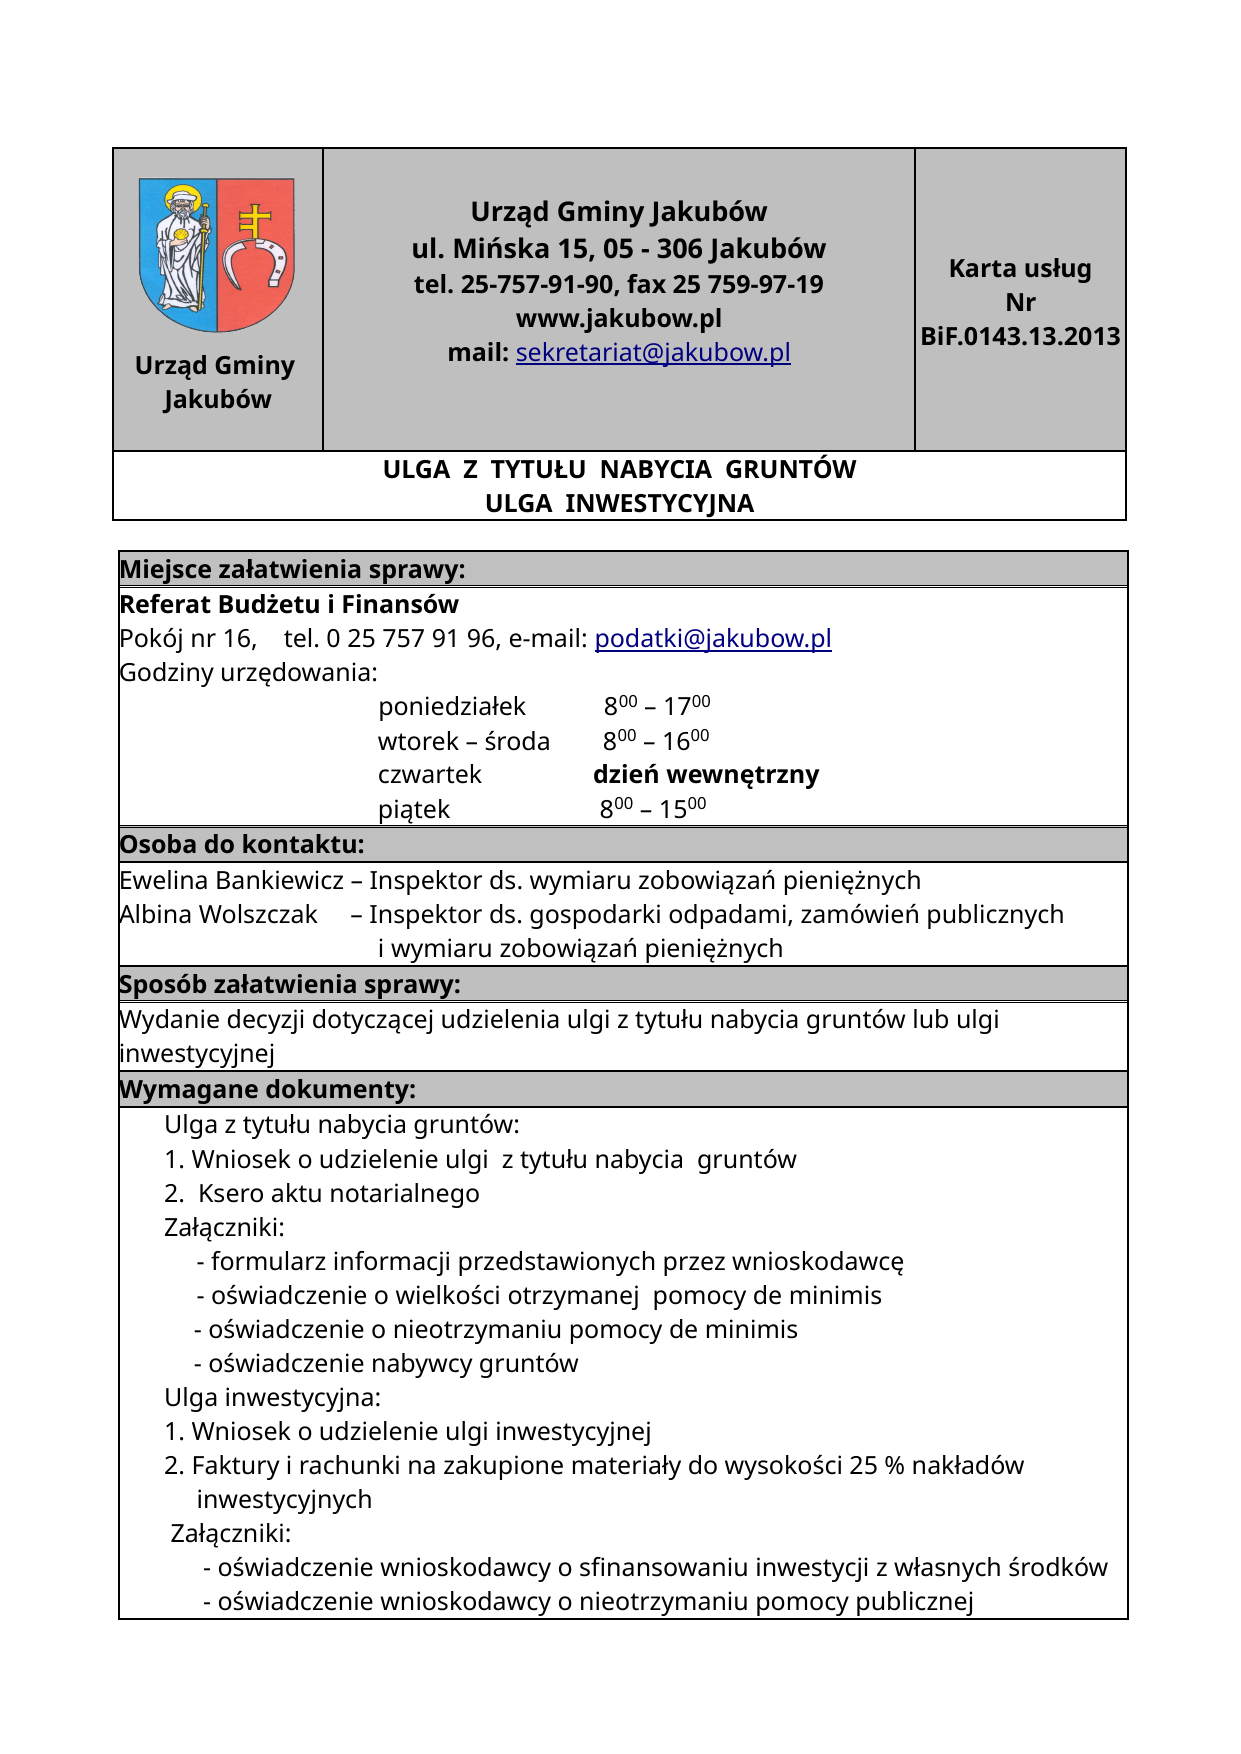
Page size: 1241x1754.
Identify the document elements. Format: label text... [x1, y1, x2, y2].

table_cell Sposób załatwienia sprawy: [120, 967, 1127, 1000]
table_cell Wydanie decyzji dotyczącej udzielenia ulgi z tytułu nabycia gruntów lub ulgi inwestycyjnej [120, 1003, 1127, 1070]
table_cell Referat Budżetu i Finansów Pokój nr 16, tel. 0 25 757 91 96, e-mail: podatki@jakubow.pl Godziny urzędowania: poniedziałek 800 – 1700 wtorek – środa 800 – 1600 czwartek dzień wewnętrzny piątek 800 – 1500 [120, 588, 1127, 825]
table_cell Ulga z tytułu nabycia gruntów: 1. Wniosek o udzielenie ulgi z tytułu nabycia gruntów 2. Ksero aktu notarialnego Załączniki: - formularz informacji przedstawionych przez wnioskodawcę - oświadczenie o wielkości otrzymanej pomocy de minimis - oświadczenie o nieotrzymaniu pomocy de minimis - oświadczenie nabywcy gruntów Ulga inwestycyjna: 1. Wniosek o udzielenie ulgi inwestycyjnej 2. Faktury i rachunki na zakupione materiały do wysokości 25 % nakładów inwestycyjnych Załączniki: - oświadczenie wnioskodawcy o sfinansowaniu inwestycji z własnych środków - oświadczenie wnioskodawcy o nieotrzymaniu pomocy publicznej [120, 1108, 1127, 1618]
table_header Urząd Gminy Jakubów [114, 149, 322, 450]
table_header Urząd Gminy Jakubów ul. Mińska 15, 05 - 306 Jakubów tel. 25-757-91-90, fax 25 759-97-19 www.jakubow.pl mail: sekretariat@jakubow.pl [324, 149, 914, 450]
table_cell ULGA Z TYTUŁU NABYCIA GRUNTÓW ULGA INWESTYCYJNA [114, 452, 1125, 519]
table_header Karta usług Nr BiF.0143.13.2013 [916, 149, 1125, 450]
table_cell Ewelina Bankiewicz – Inspektor ds. wymiaru zobowiązań pieniężnych Albina Wolszczak – Inspektor ds. gospodarki odpadami, zamówień publicznych i wymiaru zobowiązań pieniężnych [120, 863, 1127, 965]
